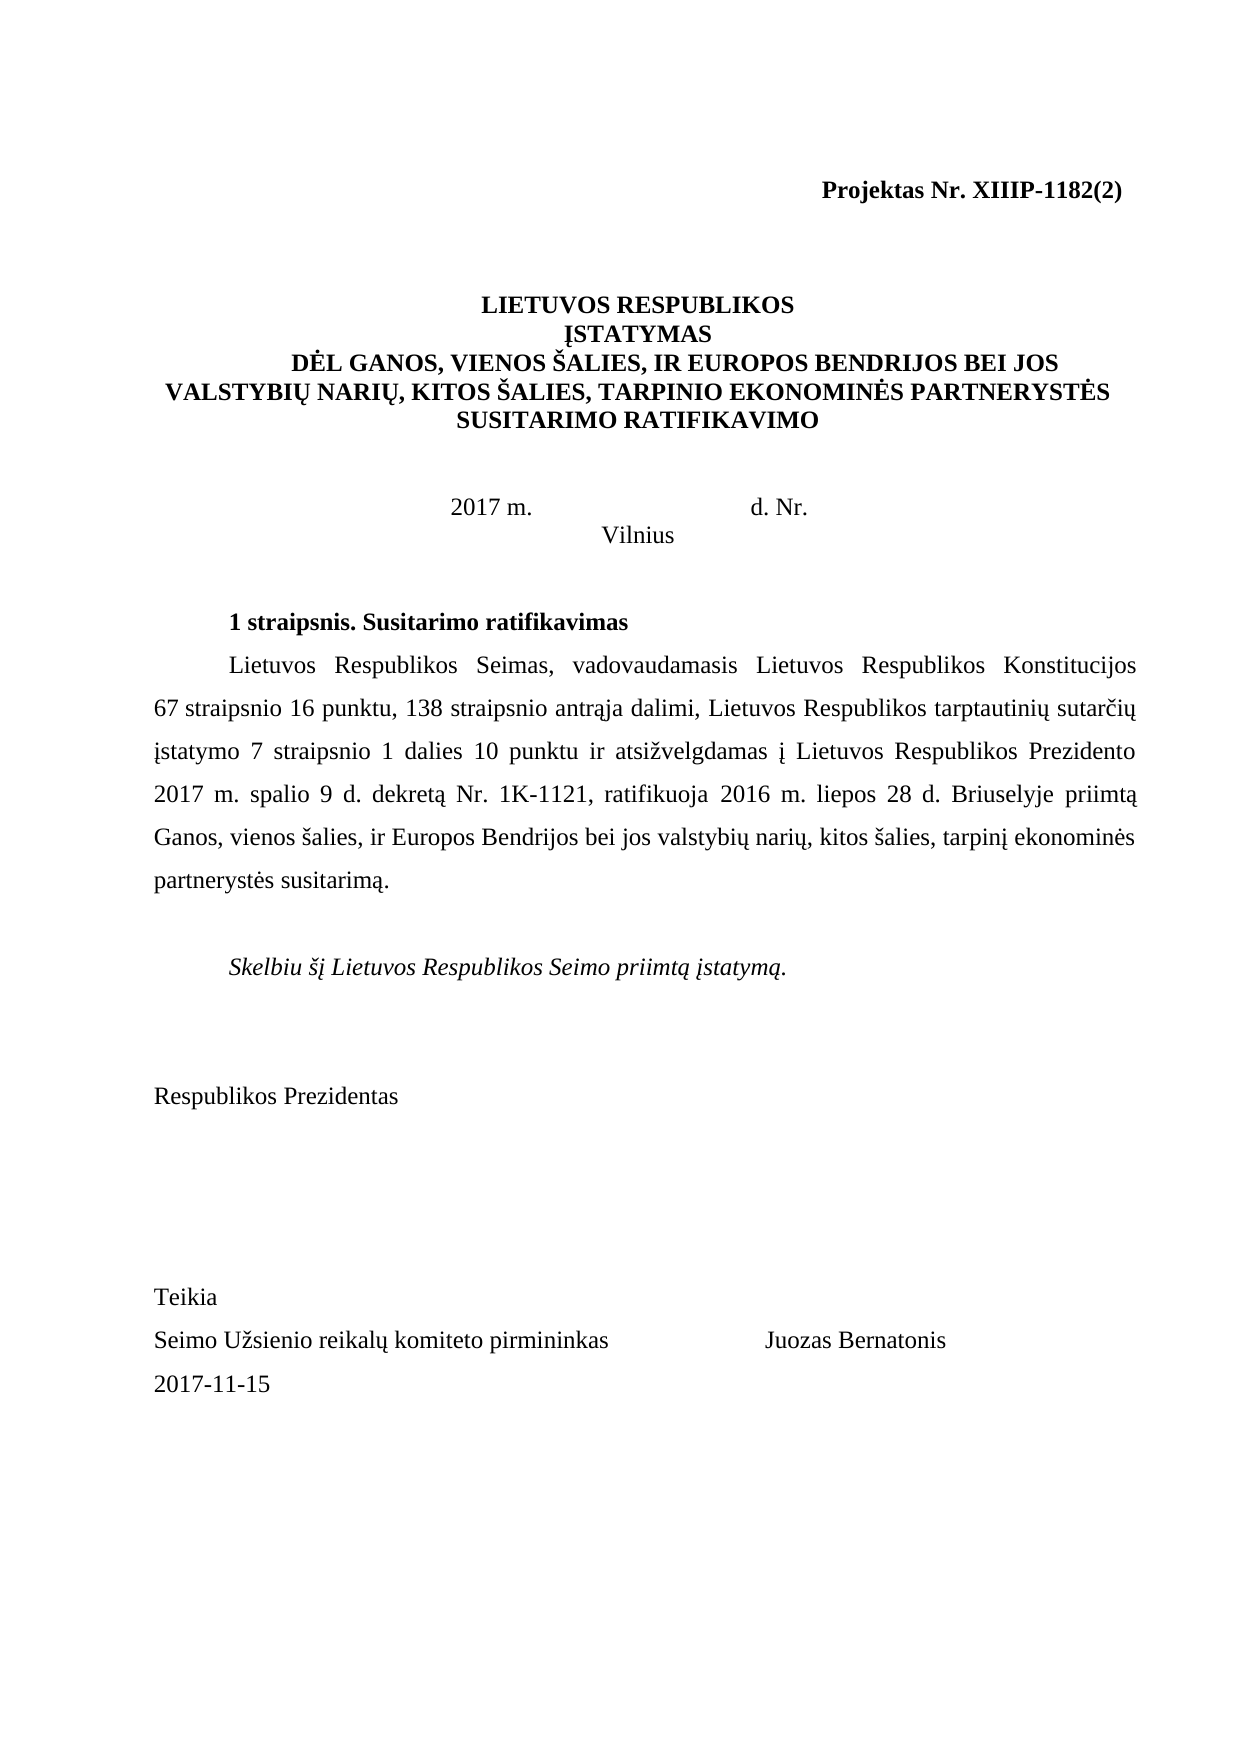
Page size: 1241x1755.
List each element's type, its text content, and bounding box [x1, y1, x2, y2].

text Respublikos Prezidentas [153, 1081, 1122, 1110]
text ĮSTATYMAS [153, 319, 1122, 348]
text 2017 m. d. Nr. [153, 492, 1122, 521]
text 2017-11-15 [153, 1369, 1122, 1397]
text Lietuvos Respublikos Seimas, vadovaudamasis Lietuvos Respublikos Konstitucijos 67 straipsnio 16 punktu, 138 straipsnio antrąja dalimi, Lietuvos Respublikos tarptautinių sutarčių įstatymo 7 straipsnio 1 dalies 10 punktu ir atsižvelgdamas į Lietuvos Respublikos Prezidento 2017 m. spalio 9 d. dekretą Nr. 1K-1121, ratifikuoja 2016 m. liepos 28 d. Briuselyje priimtą Ganos, vienos šalies, ir Europos Bendrijos bei jos valstybių narių, kitos šalies, tarpinį ekonominės partnerystės susitarimą. [153, 650, 1137, 894]
text Vilnius [153, 521, 1122, 549]
text Seimo Užsienio reikalų komiteto pirmininkas Juozas Bernatonis [153, 1326, 1122, 1354]
text LIETUVOS RESPUBLIKOS [153, 291, 1122, 319]
text Projektas Nr. XIIIP-1182(2) [153, 176, 1122, 204]
text Teikia [153, 1282, 1122, 1311]
text DĖL GANOS, VIENOS ŠALIES, IR EUROPOS BENDRIJOS BEI JOS VALSTYBIŲ NARIŲ, KITOS ŠALIES, TARPINIO EKONOMINĖS PARTNERYSTĖS SUSITARIMO RATIFIKAVIMO [153, 348, 1122, 434]
text 1 straipsnis. Susitarimo ratifikavimas [153, 607, 1122, 636]
text Skelbiu šį Lietuvos Respublikos Seimo priimtą įstatymą. [153, 952, 1122, 981]
